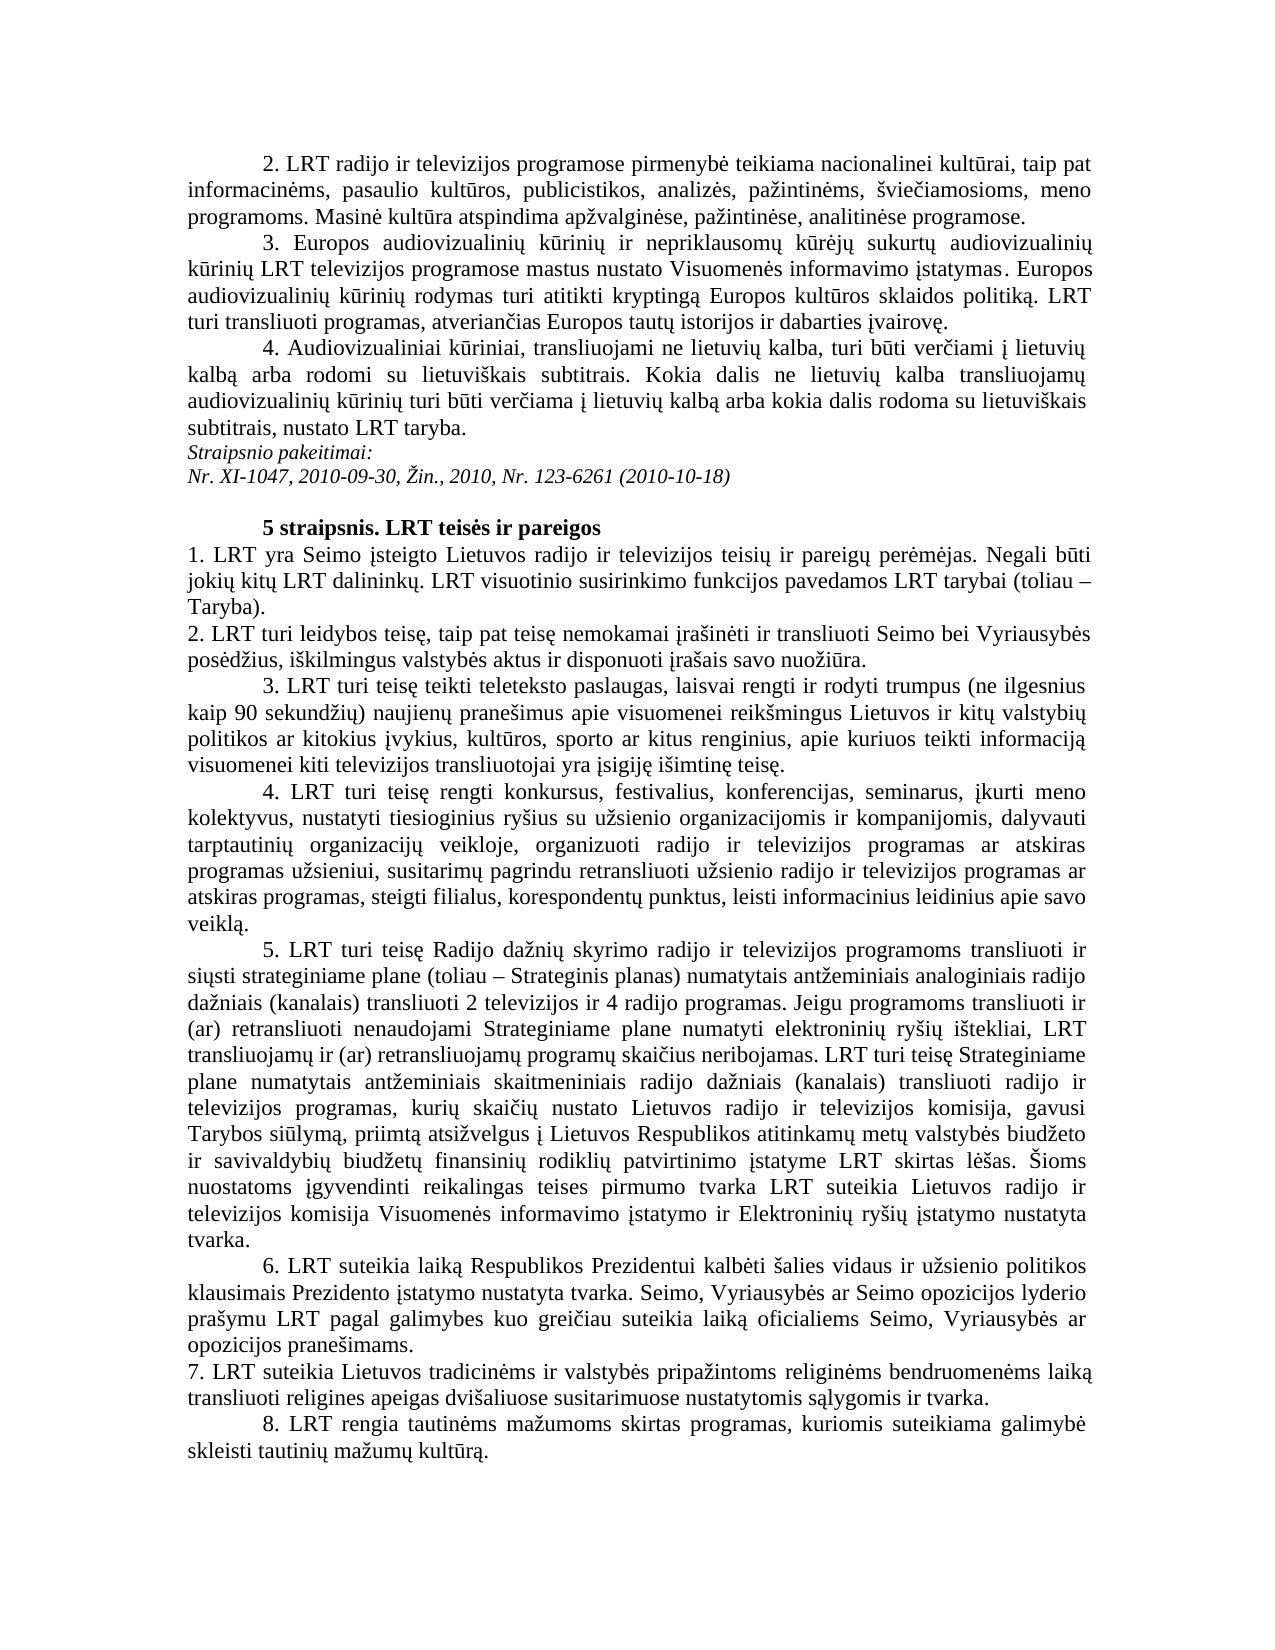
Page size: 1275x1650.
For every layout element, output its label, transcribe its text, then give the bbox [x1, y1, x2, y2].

text 3. LRT turi teisę teikti teleteksto paslaugas, laisvai rengti ir rodyti trumpus (ne ilgesnius kaip 90 sekundžių) naujienų pranešimus apie visuomenei reikšmingus Lietuvos ir kitų valstybių politikos ar kitokius įvykius, kultūros, sporto ar kitus renginius, apie kuriuos teikti informaciją visuomenei kiti televizijos transliuotojai yra įsigiję išimtinę teisę. [187, 672, 1087, 778]
text 2. LRT turi leidybos teisę, taip pat teisę nemokamai įrašinėti ir transliuoti Seimo bei Vyriausybės posėdžius, iškilmingus valstybės aktus ir disponuoti įrašais savo nuožiūra. [187, 620, 1093, 672]
text 5. LRT turi teisę Radijo dažnių skyrimo radijo ir televizijos programoms transliuoti ir siųsti strateginiame plane (toliau – Strateginis planas) numatytais antžeminiais analoginiais radijo dažniais (kanalais) transliuoti 2 televizijos ir 4 radijo programas. Jeigu programoms transliuoti ir (ar) retransliuoti nenaudojami Strateginiame plane numatyti elektroninių ryšių ištekliai, LRT transliuojamų ir (ar) retransliuojamų programų skaičius neribojamas. LRT turi teisę Strateginiame plane numatytais antžeminiais skaitmeniniais radijo dažniais (kanalais) transliuoti radijo ir televizijos programas, kurių skaičių nustato Lietuvos radijo ir televizijos komisija, gavusi Tarybos siūlymą, priimtą atsižvelgus į Lietuvos Respublikos atitinkamų metų valstybės biudžeto ir savivaldybių biudžetų finansinių rodiklių patvirtinimo įstatyme LRT skirtas lėšas. Šioms nuostatoms įgyvendinti reikalingas teises pirmumo tvarka LRT suteikia Lietuvos radijo ir televizijos komisija Visuomenės informavimo įstatymo ir Elektroninių ryšių įstatymo nustatyta tvarka. [187, 936, 1087, 1252]
text Nr. XI-1047, 2010-09-30, Žin., 2010, Nr. 123-6261 (2010-10-18) [187, 464, 1087, 488]
text 4. LRT turi teisę rengti konkursus, festivalius, konferencijas, seminarus, įkurti meno kolektyvus, nustatyti tiesioginius ryšius su užsienio organizacijomis ir kompanijomis, dalyvauti tarptautinių organizacijų veikloje, organizuoti radijo ir televizijos programas ar atskiras programas užsieniui, susitarimų pagrindu retransliuoti užsienio radijo ir televizijos programas ar atskiras programas, steigti filialus, korespondentų punktus, leisti informacinius leidinius apie savo veiklą. [187, 778, 1087, 936]
text 8. LRT rengia tautinėms mažumoms skirtas programas, kuriomis suteikiama galimybė skleisti tautinių mažumų kultūrą. [187, 1410, 1087, 1463]
text 4. Audiovizualiniai kūriniai, transliuojami ne lietuvių kalba, turi būti verčiami į lietuvių kalbą arba rodomi su lietuviškais subtitrais. Kokia dalis ne lietuvių kalba transliuojamų audiovizualinių kūrinių turi būti verčiama į lietuvių kalbą arba kokia dalis rodoma su lietuviškais subtitrais, nustato LRT taryba. [187, 334, 1087, 440]
text 6. LRT suteikia laiką Respublikos Prezidentui kalbėti šalies vidaus ir užsienio politikos klausimais Prezidento įstatymo nustatyta tvarka. Seimo, Vyriausybės ar Seimo opozicijos lyderio prašymu LRT pagal galimybes kuo greičiau suteikia laiką oficialiems Seimo, Vyriausybės ar opozicijos pranešimams. [187, 1252, 1087, 1358]
text 7. LRT suteikia Lietuvos tradicinėms ir valstybės pripažintoms religinėms bendruomenėms laiką transliuoti religines apeigas dvišaliuose susitarimuose nustatytomis sąlygomis ir tvarka. [187, 1358, 1093, 1410]
text 3. Europos audiovizualinių kūrinių ir nepriklausomų kūrėjų sukurtų audiovizualinių kūrinių LRT televizijos programose mastus nustato Visuomenės informavimo įstatymas. Europos audiovizualinių kūrinių rodymas turi atitikti kryptingą Europos kultūros sklaidos politiką. LRT turi transliuoti programas, atveriančias Europos tautų istorijos ir dabarties įvairovę. [187, 229, 1093, 334]
text 2. LRT radijo ir televizijos programose pirmenybė teikiama nacionalinei kultūrai, taip pat informacinėms, pasaulio kultūros, publicistikos, analizės, pažintinėms, šviečiamosioms, meno programoms. Masinė kultūra atspindima apžvalginėse, pažintinėse, analitinėse programose. [187, 150, 1093, 229]
text 1. LRT yra Seimo įsteigto Lietuvos radijo ir televizijos teisių ir pareigų perėmėjas. Negali būti jokių kitų LRT dalininkų. LRT visuotinio susirinkimo funkcijos pavedamos LRT tarybai (toliau – Taryba). [187, 541, 1093, 620]
text 5 straipsnis. LRT teisės ir pareigos [187, 514, 1093, 541]
text Straipsnio pakeitimai: [187, 440, 1093, 464]
